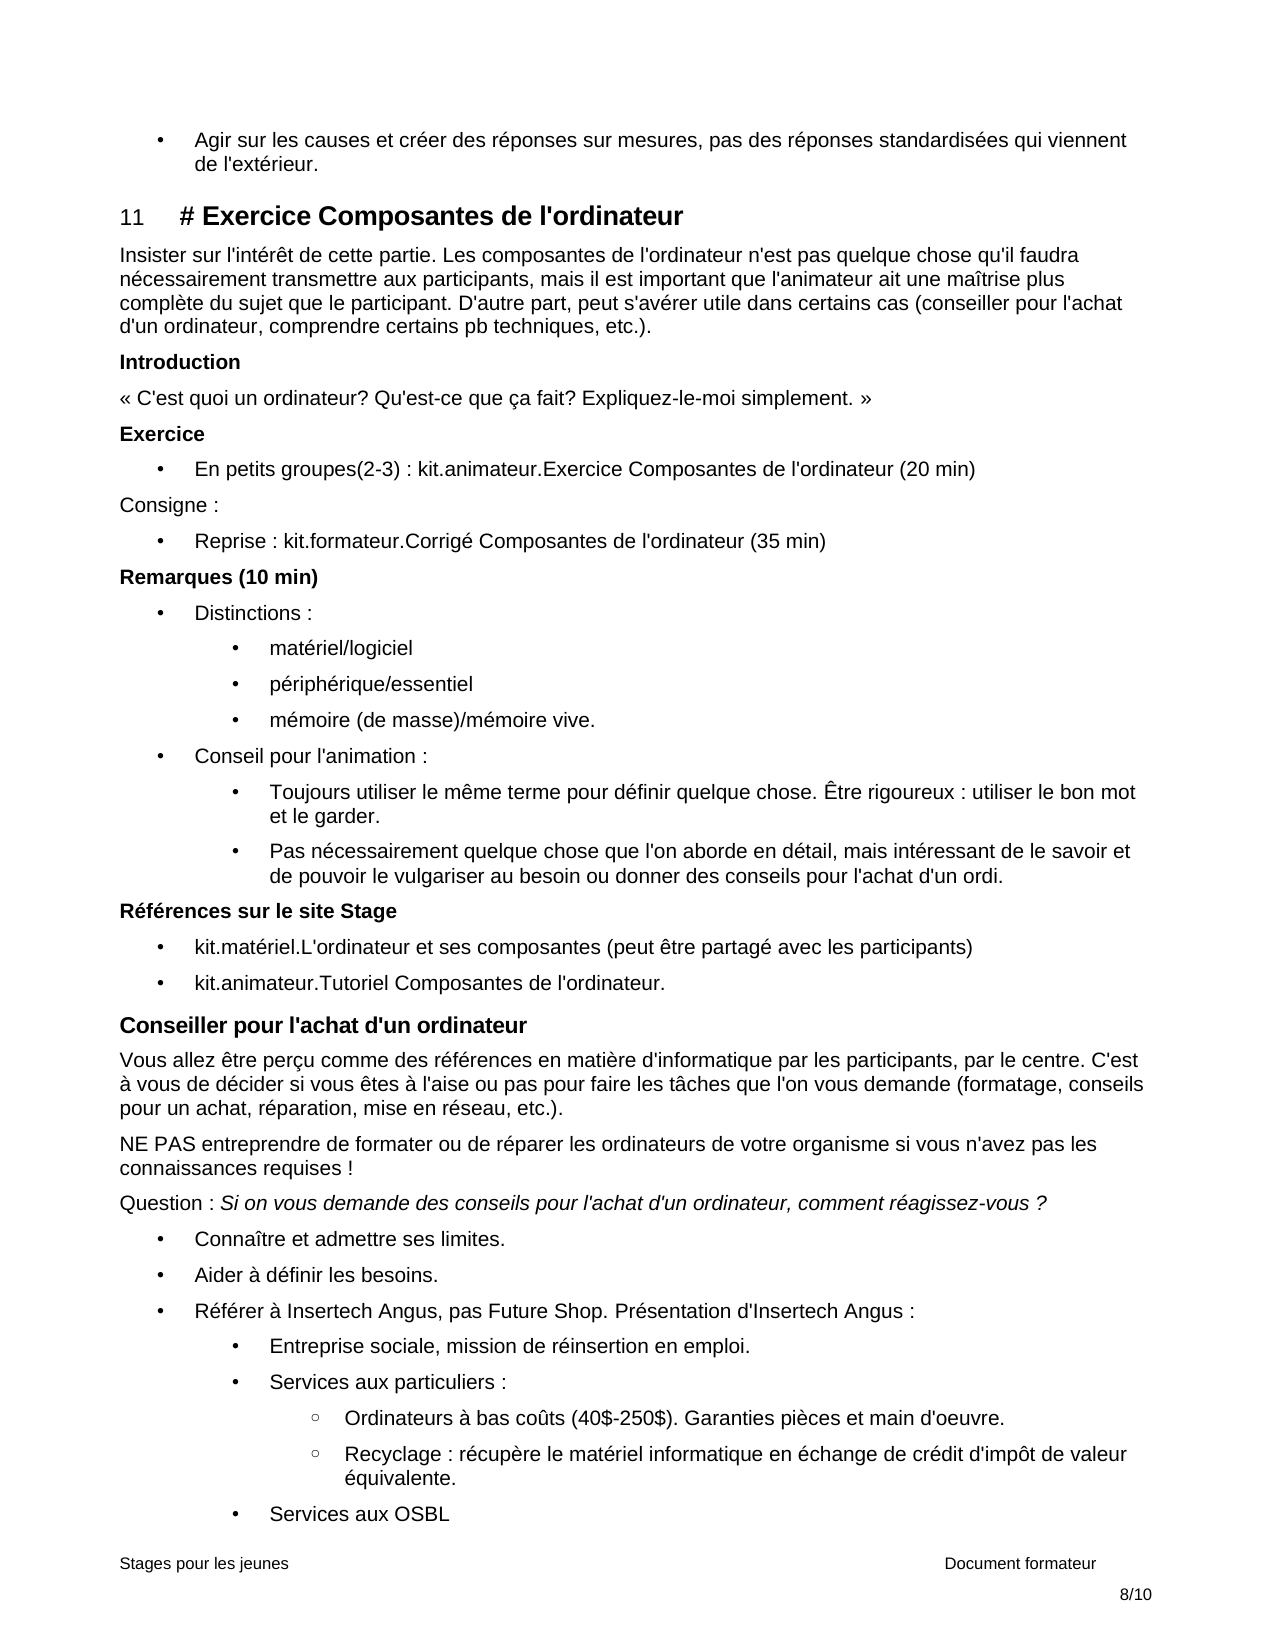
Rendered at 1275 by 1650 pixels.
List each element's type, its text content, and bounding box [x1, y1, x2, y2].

text Références sur le site Stage [119, 899, 1152, 923]
list Connaître et admettre ses limites. [157, 1227, 1152, 1251]
list mémoire (de masse)/mémoire vive. [232, 708, 1152, 732]
list Recyclage : récupère le matériel informatique en échange de crédit d'impôt de valeur équivalente. [307, 1442, 1152, 1490]
text Exercice [119, 422, 1152, 446]
list Distinctions : [157, 600, 1152, 624]
text Vous allez être perçu comme des références en matière d'informatique par les participants, par le centre. C'est à vous de décider si vous êtes à l'aise ou pas pour faire les tâches que l'on vous demande (formatage, conseils pour un achat, réparation, mise en réseau, etc.). [119, 1048, 1152, 1119]
list Aider à définir les besoins. [157, 1263, 1152, 1287]
list En petits groupes(2-3) : kit.animateur.Exercice Composantes de l'ordinateur (20 min) [157, 457, 1152, 481]
list périphérique/essentiel [232, 672, 1152, 696]
list kit.matériel.L'ordinateur et ses composantes (peut être partagé avec les participants) [157, 935, 1152, 959]
list Reprise : kit.formateur.Corrigé Composantes de l'ordinateur (35 min) [157, 529, 1152, 553]
list Toujours utiliser le même terme pour définir quelque chose. Être rigoureux : utiliser le bon mot et le garder. [232, 779, 1152, 828]
text Remarques (10 min) [119, 565, 1152, 589]
text Insister sur l'intérêt de cette partie. Les composantes de l'ordinateur n'est pas quelque chose qu'il faudra nécessairement transmettre aux participants, mais il est important que l'animateur ait une maîtrise plus complète du sujet que le participant. D'autre part, peut s'avérer utile dans certains cas (conseiller pour l'achat d'un ordinateur, comprendre certains pb techniques, etc.). [119, 242, 1152, 338]
text Question : Si on vous demande des conseils pour l'achat d'un ordinateur, comment réagissez-vous ? [119, 1191, 1152, 1215]
list Ordinateurs à bas coûts (40$-250$). Garanties pièces et main d'oeuvre. [307, 1406, 1152, 1430]
text NE PAS entreprendre de formater ou de réparer les ordinateurs de votre organisme si vous n'avez pas les connaissances requises ! [119, 1131, 1152, 1179]
text Consigne : [119, 493, 1152, 517]
subtitle Conseiller pour l'achat d'un ordinateur [119, 1012, 1152, 1039]
list Conseil pour l'animation : [157, 744, 1152, 768]
text « C'est quoi un ordinateur? Qu'est-ce que ça fait? Expliquez-le-moi simplement. » [119, 386, 1152, 410]
list kit.animateur.Tutoriel Composantes de l'ordinateur. [157, 971, 1152, 995]
list Agir sur les causes et créer des réponses sur mesures, pas des réponses standardisées qui viennent de l'extérieur. [157, 128, 1152, 176]
list Entreprise sociale, mission de réinsertion en emploi. [232, 1334, 1152, 1358]
list Référer à Insertech Angus, pas Future Shop. Présentation d'Insertech Angus : [157, 1298, 1152, 1322]
list Pas nécessairement quelque chose que l'on aborde en détail, mais intéressant de le savoir et de pouvoir le vulgariser au besoin ou donner des conseils pour l'achat d'un ordi. [232, 839, 1152, 887]
list Services aux particuliers : [232, 1370, 1152, 1394]
list matériel/logiciel [232, 636, 1152, 660]
subtitle # Exercice Composantes de l'ordinateur [119, 199, 1152, 231]
text Introduction [119, 350, 1152, 374]
list Services aux OSBL [232, 1502, 1152, 1526]
